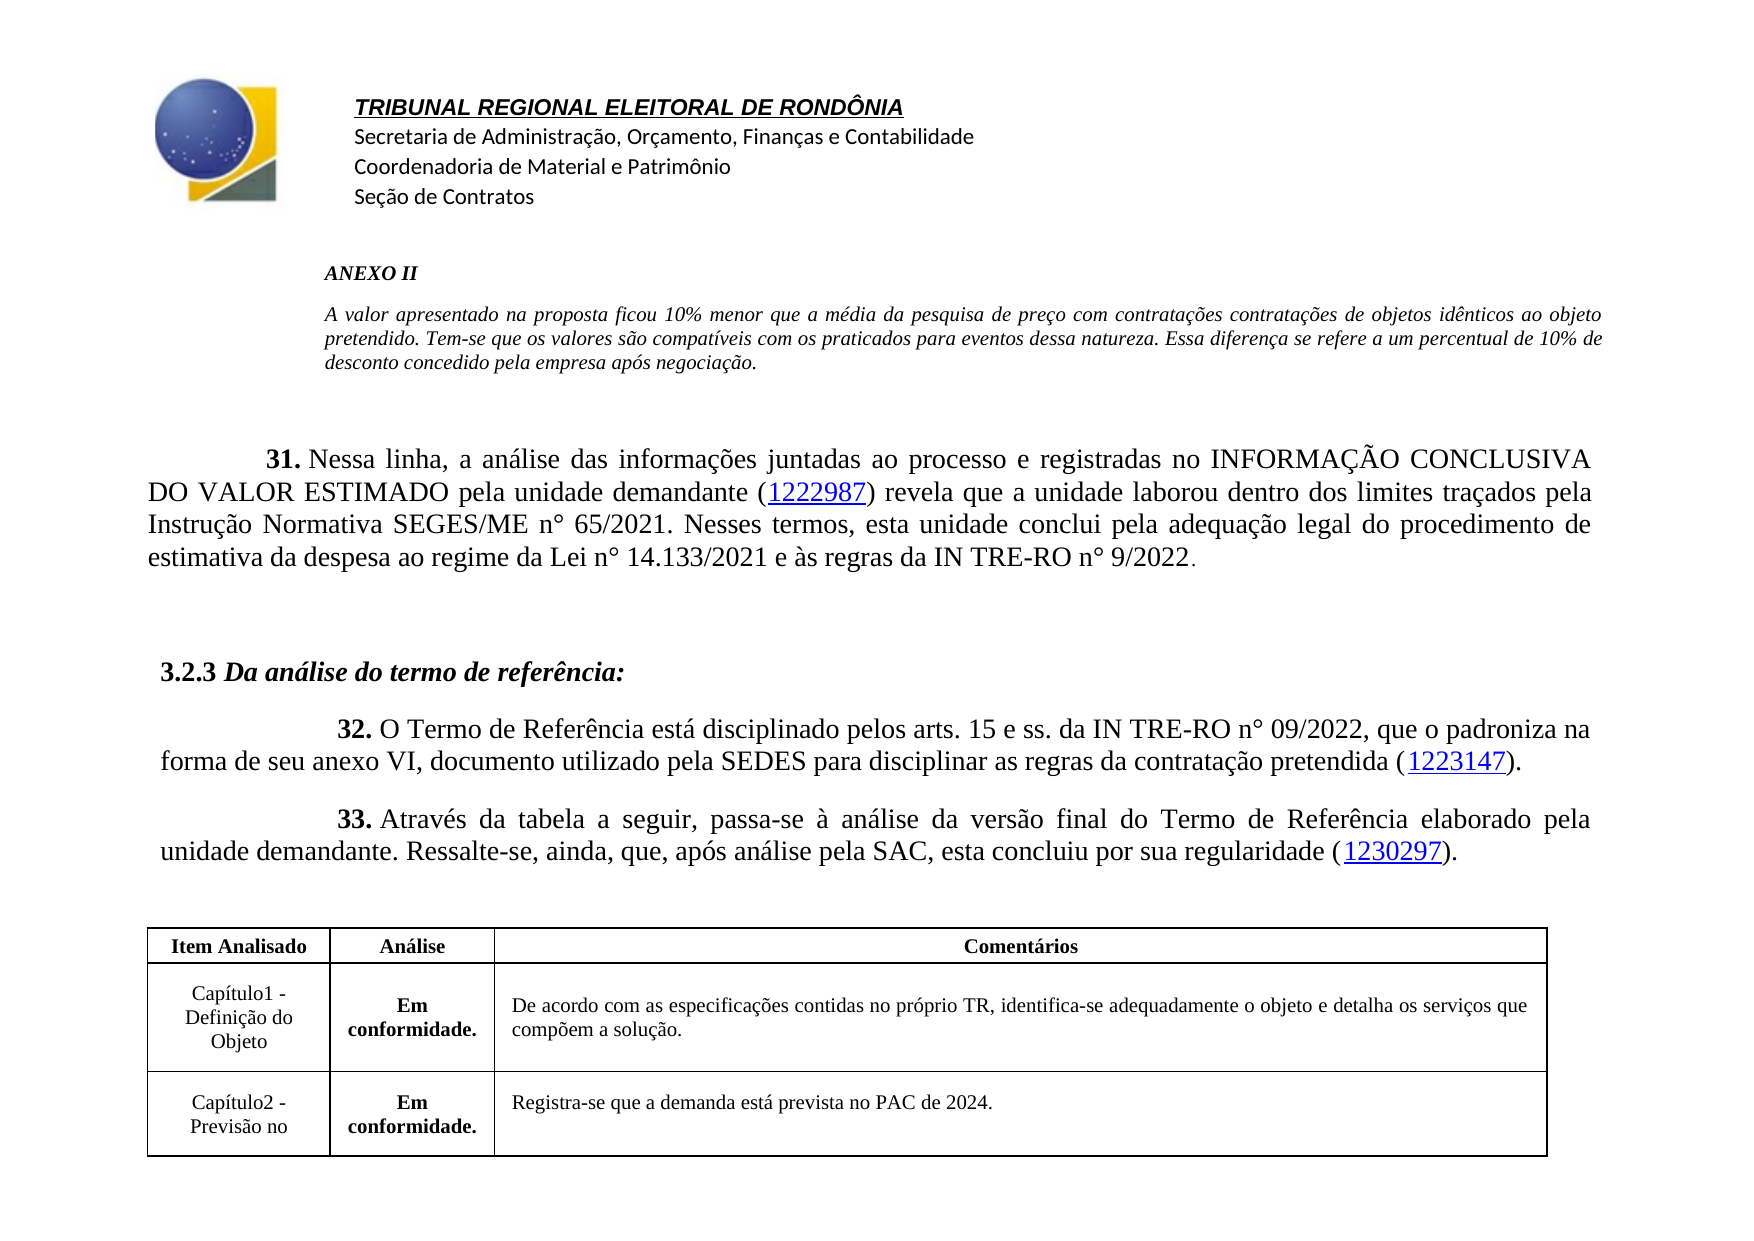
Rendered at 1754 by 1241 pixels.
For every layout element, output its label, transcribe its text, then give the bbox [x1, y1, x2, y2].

table_header Comentários [495, 929, 1546, 962]
text 31. Nessa linha, a análise das informações juntadas ao processo e registradas no INFORMAÇÃO CONCLUSIVA DO VALOR ESTIMADO pela unidade demandante (1222987) revela que a unidade laborou dentro dos limites traçados pela Instrução Normativa SEGES/ME n° 65/2021. Nesses termos, esta unidade conclui pela adequação legal do procedimento de estimativa da despesa ao regime da Lei n° 14.133/2021 e às regras da IN TRE-RO n° 9/2022. [148, 443, 1594, 572]
text 33. Através da tabela a seguir, passa-se à análise da versão final do Termo de Referência elaborado pela unidade demandante. Ressalte-se, ainda, que, após análise pela SAC, esta concluiu por sua regularidade (1230297). [160, 802, 1594, 867]
table_header Item Analisado [148, 929, 329, 962]
text 3.2.3 Da análise do termo de referência: [160, 654, 1594, 687]
table_cell Capítulo2 - Previsão no [148, 1072, 329, 1155]
table_cell Capítulo1 - Definição do Objeto [148, 964, 329, 1071]
table_cell Em conformidade. [331, 1072, 494, 1155]
table_cell Em conformidade. [331, 964, 494, 1071]
text 32. O Termo de Referência está disciplinado pelos arts. 15 e ss. da IN TRE-RO n° 09/2022, que o padroniza na forma de seu anexo VI, documento utilizado pela SEDES para disciplinar as regras da contratação pretendida (1223147). [160, 712, 1594, 777]
table_cell De acordo com as especificações contidas no próprio TR, identifica-se adequadamente o objeto e detalha os serviços que compõem a solução. [495, 964, 1546, 1071]
table_header Análise [331, 929, 494, 962]
table_cell Registra-se que a demanda está prevista no PAC de 2024. [495, 1072, 1546, 1155]
text A valor apresentado na proposta ficou 10% menor que a média da pesquisa de preço com contratações contratações de objetos idênticos ao objeto pretendido. Tem-se que os valores são compatíveis com os praticados para eventos dessa natureza. Essa diferença se refere a um percentual de 10% de desconto concedido pela empresa após negociação. [324, 302, 1606, 374]
text ANEXO II [324, 261, 1606, 285]
